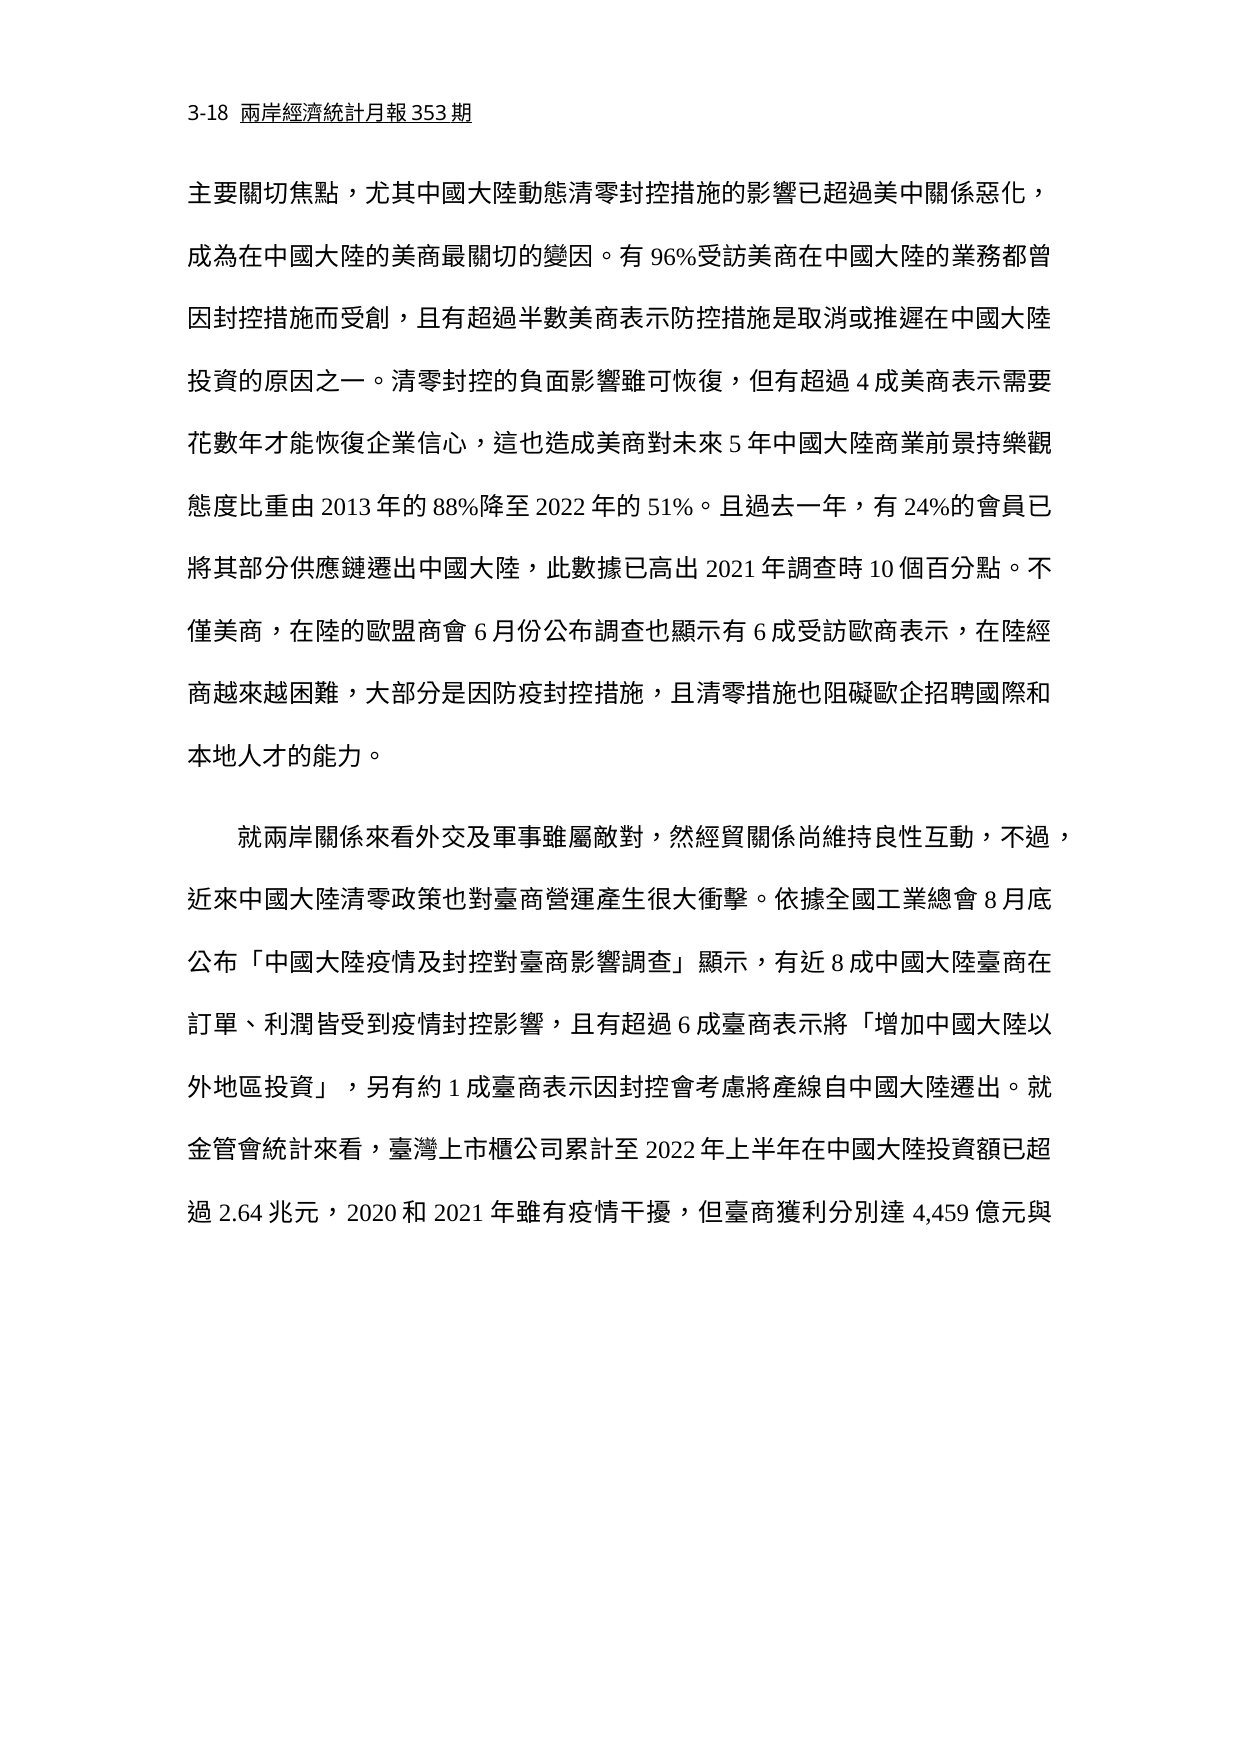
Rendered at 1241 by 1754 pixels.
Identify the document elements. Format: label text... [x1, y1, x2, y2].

text 就兩岸關係來看外交及軍事雖屬敵對，然經貿關係尚維持良性互動，不過，近來中國大陸清零政策也對臺商營運產生很大衝擊。依據全國工業總會8月底公布「中國大陸疫情及封控對臺商影響調查」顯示，有近8成中國大陸臺商在訂單、利潤皆受到疫情封控影響，且有超過6成臺商表示將「增加中國大陸以外地區投資」，另有約1成臺商表示因封控會考慮將產線自中國大陸遷出。就金管會統計來看，臺灣上市櫃公司累計至2022年上半年在中國大陸投資額已超過2.64兆元，2020和2021年雖有疫情干擾，但臺商獲利分別達4,459億元與5,523億元，其中2022年獲利是近10年新高，然投資收益匯回臺灣僅為415億元，為8年來新低。分析2020年疫情爆發後兩岸經貿變化，上市櫃公司投資中國大陸金額從2019年底的25,110億元，到2022年上半年的26,417億元，僅成長5.2%，同期間對中國大陸以外地區投資則成長11.5%，而財政部統計我國出口到中國大陸(含香港)占比，從2020年的43.9%，降至2022年1-7月的39.0%，同期間我國對東協出口占比由2020年15.4%增加至16.9%，不僅我國對中國大陸依賴度已逐漸降低，同時臺商也開始調整對陸投資策略，進行全球分工布局。 [187, 794, 1053, 1231]
text 主要關切焦點，尤其中國大陸動態清零封控措施的影響已超過美中關係惡化，成為在中國大陸的美商最關切的變因。有96%受訪美商在中國大陸的業務都曾因封控措施而受創，且有超過半數美商表示防控措施是取消或推遲在中國大陸投資的原因之一。清零封控的負面影響雖可恢復，但有超過4成美商表示需要花數年才能恢復企業信心，這也造成美商對未來5年中國大陸商業前景持樂觀態度比重由2013年的88%降至2022年的51%。且過去一年，有24%的會員已將其部分供應鏈遷出中國大陸，此數據已高出2021年調查時10個百分點。不僅美商，在陸的歐盟商會6月份公布調查也顯示有6成受訪歐商表示，在陸經商越來越困難，大部分是因防疫封控措施，且清零措施也阻礙歐企招聘國際和本地人才的能力。 [187, 150, 1053, 775]
